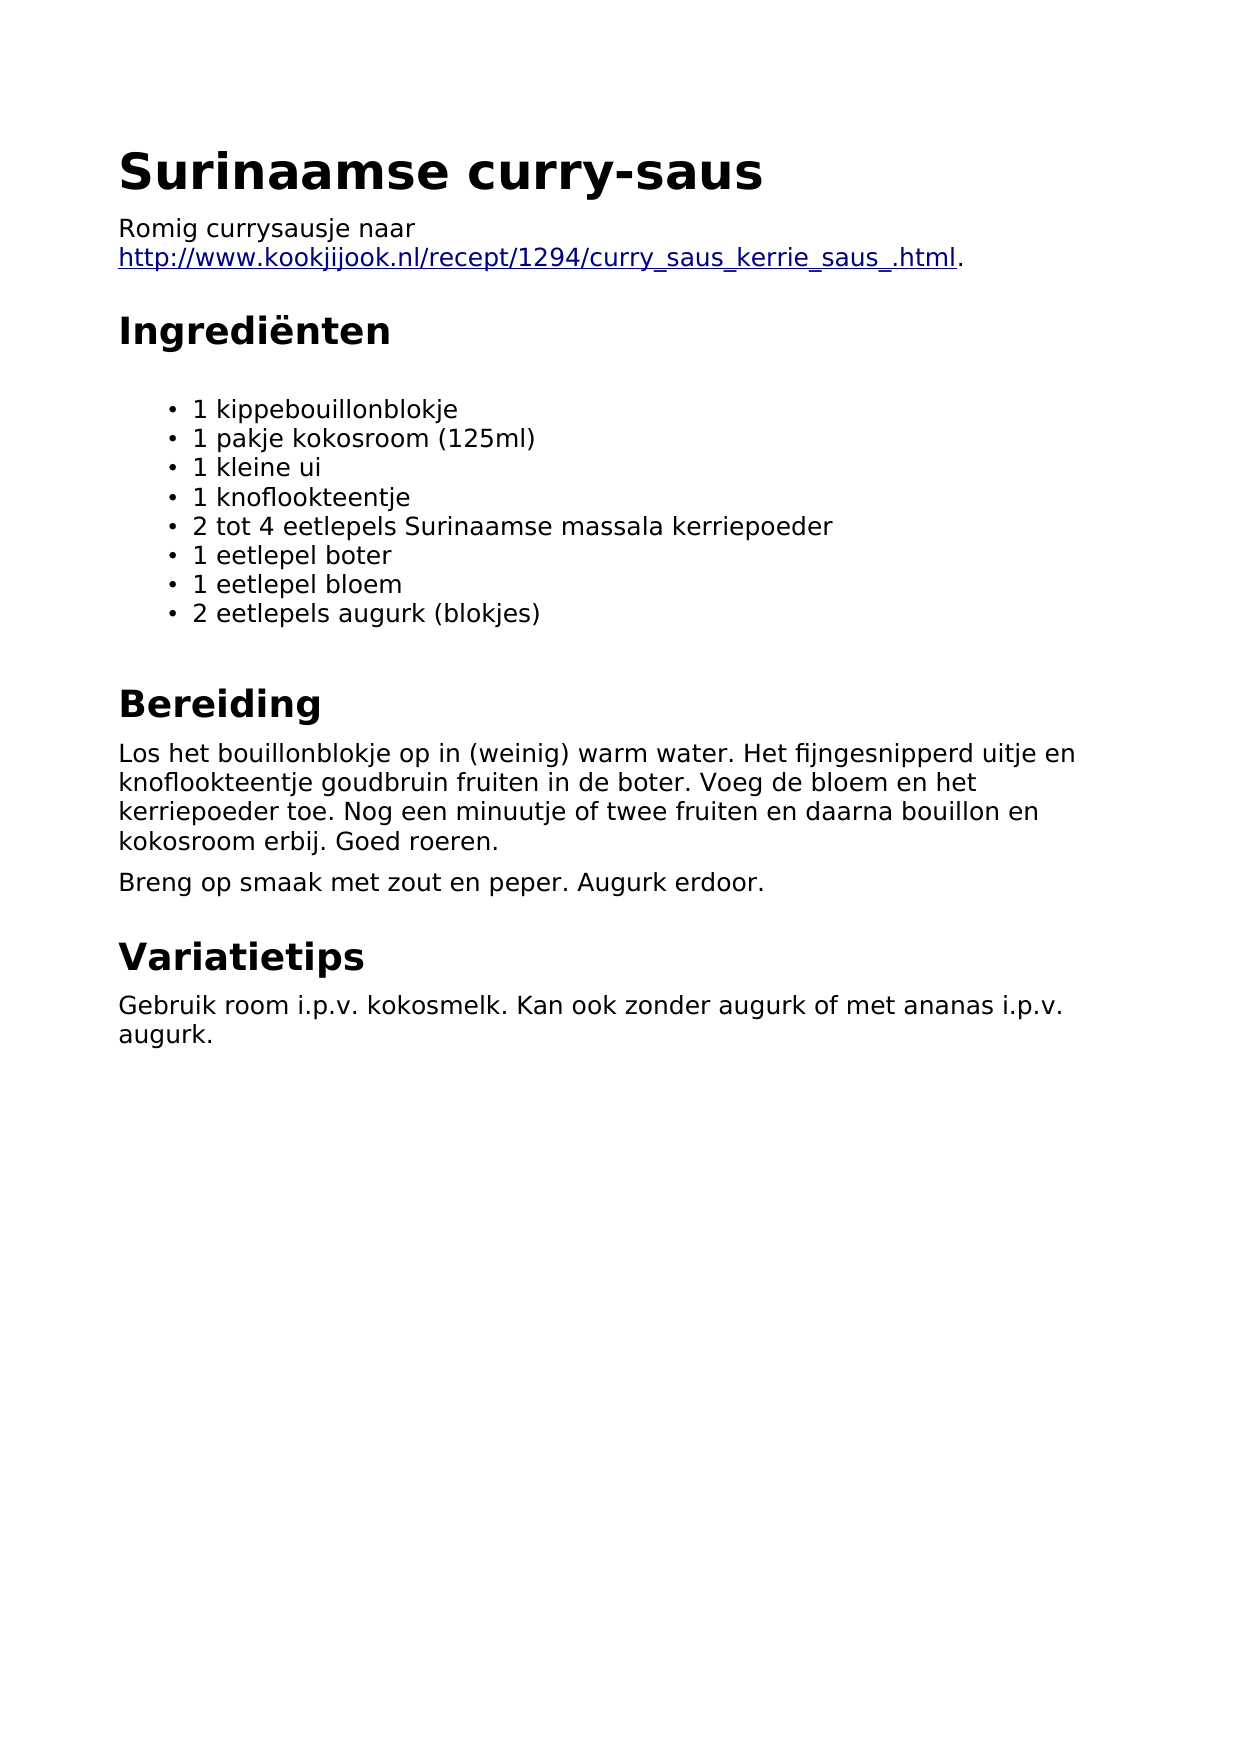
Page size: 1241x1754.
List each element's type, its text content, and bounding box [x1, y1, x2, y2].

list 1 kleine ui [177, 454, 1122, 483]
list 1 kippebouillonblokje [177, 395, 1122, 424]
subtitle Bereiding [118, 683, 1122, 727]
text Gebruik room i.p.v. kokosmelk. Kan ook zonder augurk of met ananas i.p.v. augurk. [118, 991, 1122, 1049]
list 1 knoflookteentje [177, 483, 1122, 512]
list 2 eetlepels augurk (blokjes) [177, 599, 1122, 629]
subtitle Variatietips [118, 935, 1122, 979]
list 2 tot 4 eetlepels Surinaamse massala kerriepoeder [177, 512, 1122, 541]
list 1 pakje kokosroom (125ml) [177, 424, 1122, 454]
list 1 eetlepel boter [177, 541, 1122, 570]
text Romig currysausje naar http://www.kookjijook.nl/recept/1294/curry_saus_kerrie_saus_.html. [118, 214, 1122, 272]
text Breng op smaak met zout en peper. Augurk erdoor. [118, 868, 1122, 898]
list 1 eetlepel bloem [177, 570, 1122, 599]
subtitle Surinaamse curry-saus [118, 143, 1122, 201]
subtitle Ingrediënten [118, 310, 1122, 353]
text Los het bouillonblokje op in (weinig) warm water. Het fijngesnipperd uitje en knoflookteentje goudbruin fruiten in de boter. Voeg de bloem en het kerriepoeder toe. Nog een minuutje of twee fruiten en daarna bouillon en kokosroom erbij. Goed roeren. [118, 739, 1122, 856]
